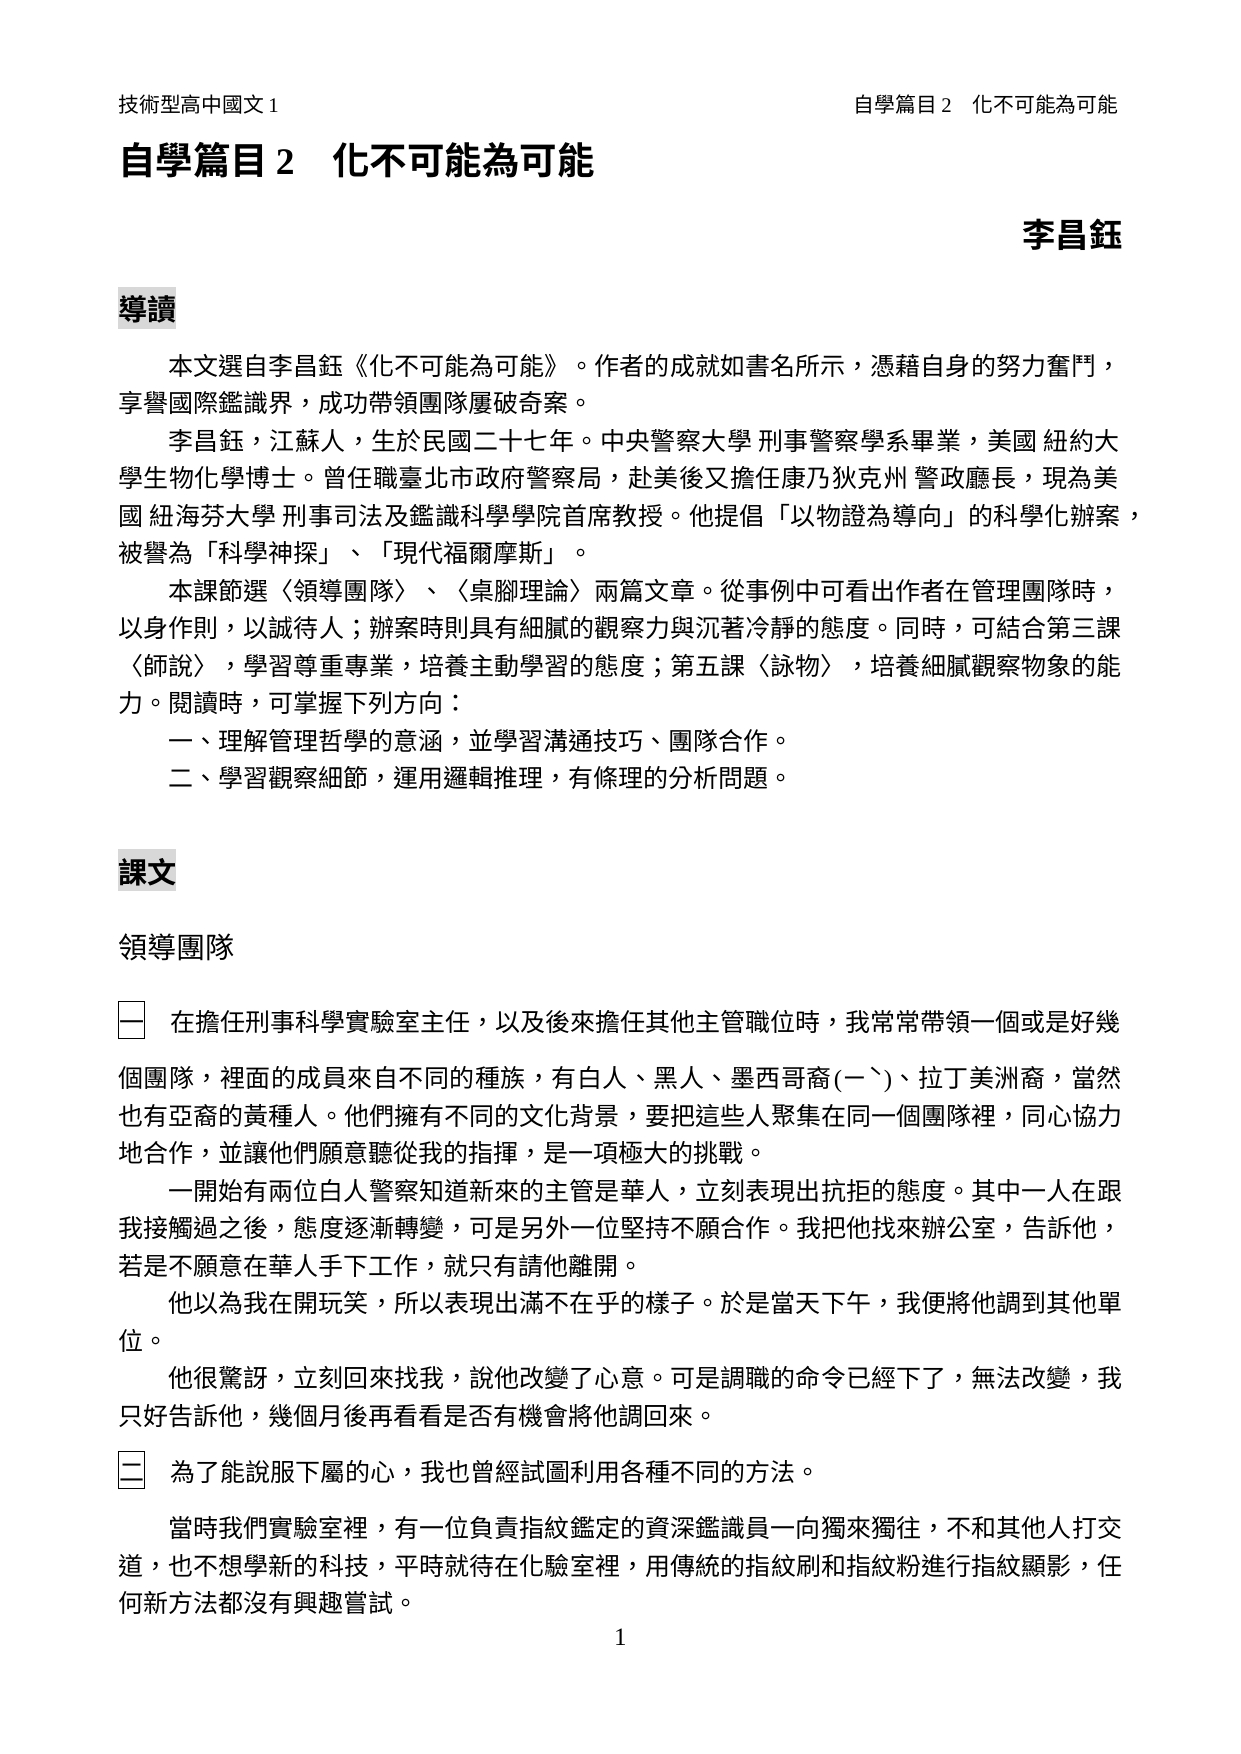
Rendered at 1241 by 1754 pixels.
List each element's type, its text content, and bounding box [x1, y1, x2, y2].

text 領導團隊 [118, 908, 1122, 983]
text 他很驚訝，立刻回來找我，說他改變了心意。可是調職的命令已經下了，無法改變，我只好告訴他，幾個月後再看看是否有機會將他調回來。 [118, 1358, 1122, 1433]
text 一、理解管理哲學的意涵，並學習溝通技巧、團隊合作。 [118, 720, 1122, 758]
text 當時我們實驗室裡，有一位負責指紋鑑定的資深鑑識員一向獨來獨往，不和其他人打交道，也不想學新的科技，平時就待在化驗室裡，用傳統的指紋刷和指紋粉進行指紋顯影，任何新方法都沒有興趣嘗試。 [118, 1508, 1122, 1620]
text 李昌鈺 [118, 195, 1122, 270]
text 一 在擔任刑事科學實驗室主任，以及後來擔任其他主管職位時，我常常帶領一個或是好幾個團隊，裡面的成員來自不同的種族，有白人、黑人、墨西哥裔(ㄧˋ)、拉丁美洲裔，當然也有亞裔的黃種人。他們擁有不同的文化背景，要把這些人聚集在同一個團隊裡，同心協力地合作，並讓他們願意聽從我的指揮，是一項極大的挑戰。 [118, 983, 1122, 1170]
text 二、學習觀察細節，運用邏輯推理，有條理的分析問題。 [118, 758, 1122, 795]
text 他以為我在開玩笑，所以表現出滿不在乎的樣子。於是當天下午，我便將他調到其他單位。 [118, 1283, 1122, 1358]
text 李昌鈺，江蘇人，生於民國二十七年。中央警察大學 刑事警察學系畢業，美國 紐約大學生物化學博士。曾任職臺北市政府警察局，赴美後又擔任康乃狄克州 警政廳長，現為美國 紐海芬大學 刑事司法及鑑識科學學院首席教授。他提倡「以物證為導向」的科學化辦案，被譽為「科學神探」、「現代福爾摩斯」。 [118, 420, 1122, 570]
text 課文 [118, 833, 1122, 908]
text 導讀 [118, 270, 1122, 345]
text 本文選自李昌鈺《化不可能為可能》。作者的成就如書名所示，憑藉自身的努力奮鬥，享譽國際鑑識界，成功帶領團隊屢破奇案。 [118, 345, 1122, 420]
text 一開始有兩位白人警察知道新來的主管是華人，立刻表現出抗拒的態度。其中一人在跟我接觸過之後，態度逐漸轉變，可是另外一位堅持不願合作。我把他找來辦公室，告訴他，若是不願意在華人手下工作，就只有請他離開。 [118, 1170, 1122, 1283]
text 二 為了能說服下屬的心，我也曾經試圖利用各種不同的方法。 [118, 1433, 1122, 1508]
text 本課節選〈領導團隊〉、〈桌腳理論〉兩篇文章。從事例中可看出作者在管理團隊時，以身作則，以誠待人；辦案時則具有細膩的觀察力與沉著冷靜的態度。同時，可結合第三課〈師說〉，學習尊重專業，培養主動學習的態度；第五課〈詠物〉，培養細膩觀察物象的能力。閱讀時，可掌握下列方向： [118, 570, 1122, 720]
text 自學篇目2 化不可能為可能 [118, 120, 1122, 195]
